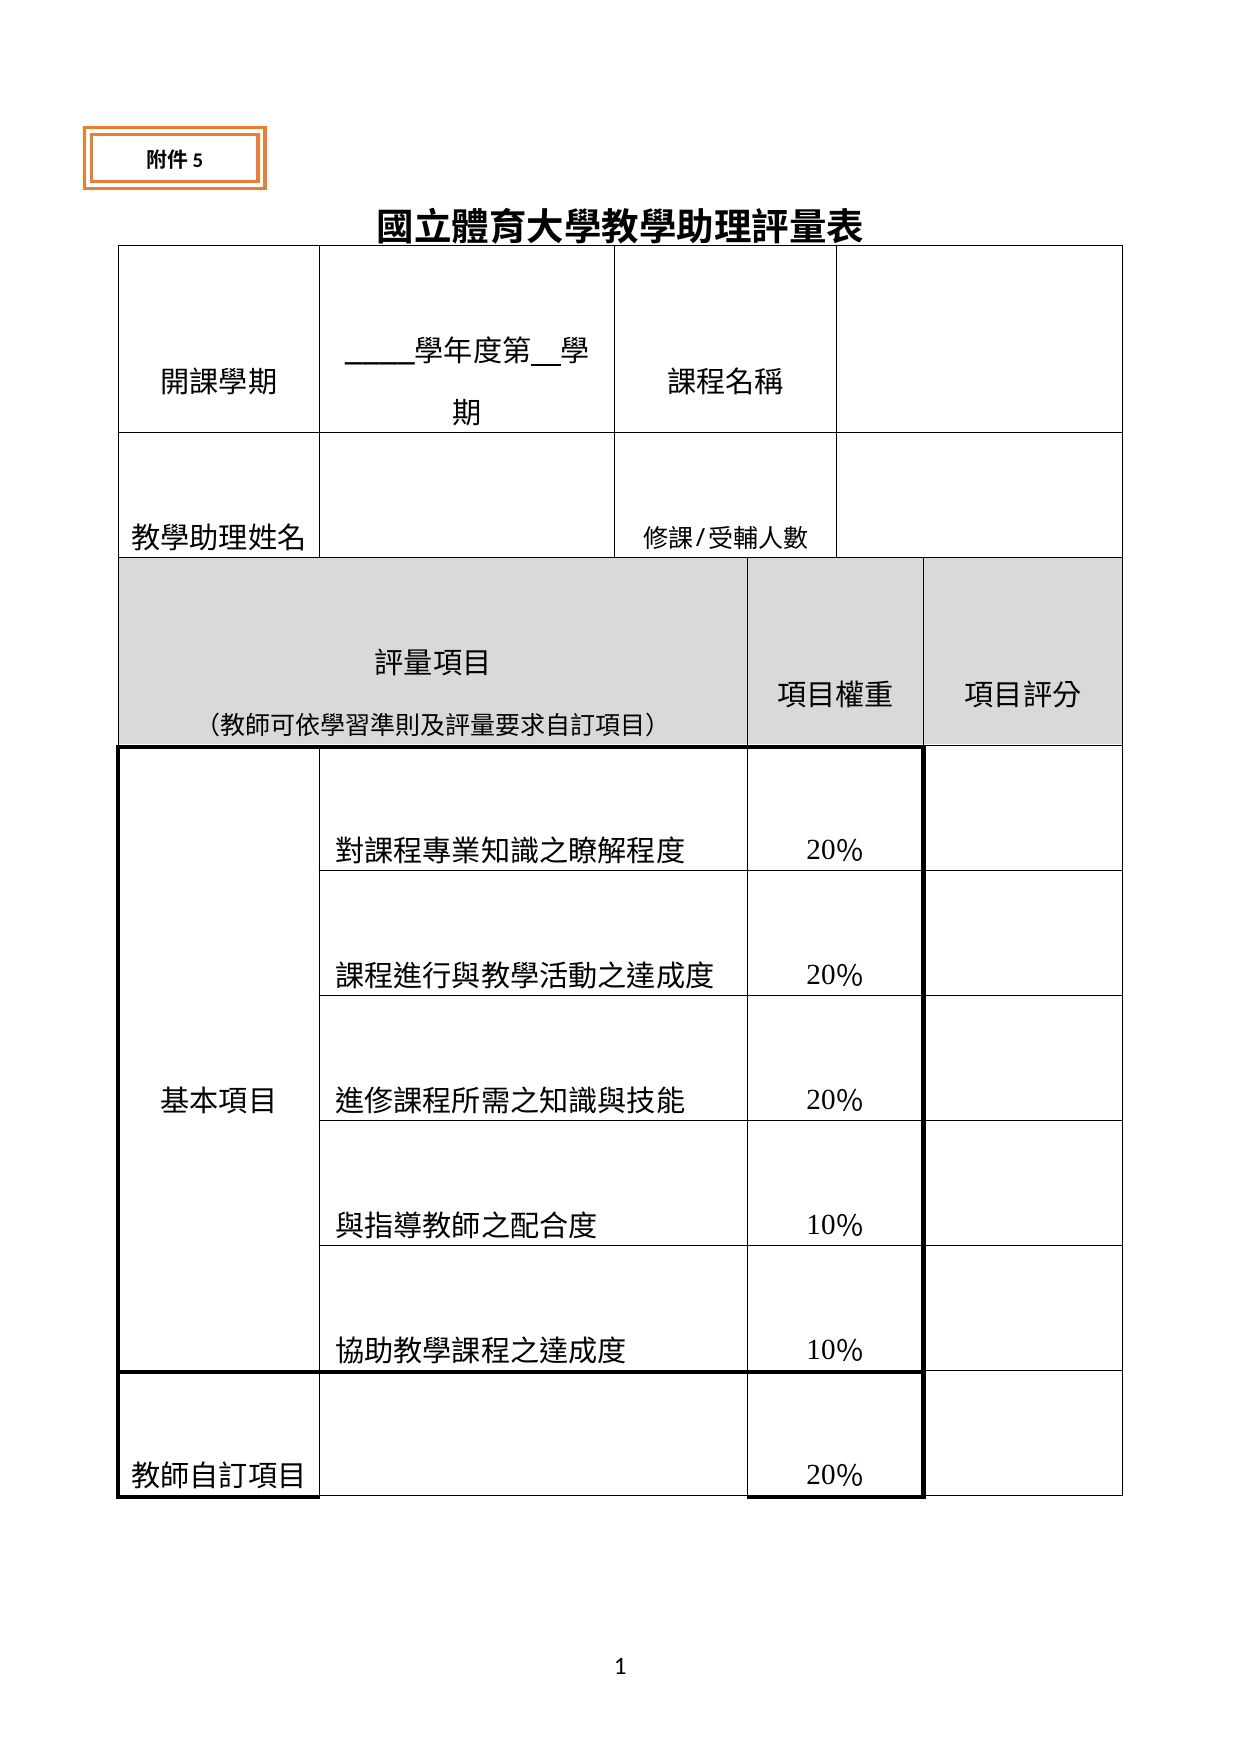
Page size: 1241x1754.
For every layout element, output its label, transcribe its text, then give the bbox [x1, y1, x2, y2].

table_cell 基本項目 [120, 749, 319, 1369]
table_cell 20％ [748, 871, 921, 994]
table_cell [837, 433, 1122, 557]
table_header [837, 246, 1122, 432]
table_cell 20％ [748, 749, 921, 869]
table_cell 教師自訂項目 [120, 1374, 319, 1494]
table_cell 20％ [748, 996, 921, 1119]
table_cell 教學助理姓名 [119, 433, 319, 557]
table_cell 20％ [748, 1374, 921, 1494]
table_cell [320, 433, 614, 557]
table_cell 進俢課程所需之知識與技能 [320, 996, 747, 1119]
table_cell 與指導教師之配合度 [320, 1121, 747, 1244]
table_cell 項目權重 [748, 558, 923, 744]
table_cell [320, 1374, 747, 1494]
table_cell [926, 996, 1122, 1119]
table_cell [926, 1246, 1122, 1369]
table_cell 協助教學課程之達成度 [320, 1246, 747, 1369]
table_cell 項目評分 [924, 558, 1122, 744]
table_cell 10％ [748, 1121, 921, 1244]
table_cell [926, 1371, 1122, 1494]
table_cell [926, 1121, 1122, 1244]
table_cell 評量項目 （教師可依學習準則及評量要求自訂項目） [119, 558, 747, 744]
table_cell [926, 871, 1122, 994]
table_cell 對課程專業知識之瞭解程度 [320, 749, 747, 869]
table_cell [926, 746, 1122, 869]
text 國立體育大學教學助理評量表 [112, 182, 1128, 244]
table_cell 修課/受輔人數 [615, 433, 836, 557]
table_cell 課程進行與教學活動之達成度 [320, 871, 747, 994]
table_header ____學年度第 學期 [320, 246, 614, 432]
text 附件5 [108, 143, 241, 172]
table_header 課程名稱 [615, 246, 836, 432]
table_header 開課學期 [119, 246, 319, 432]
table_cell 10％ [748, 1246, 921, 1369]
